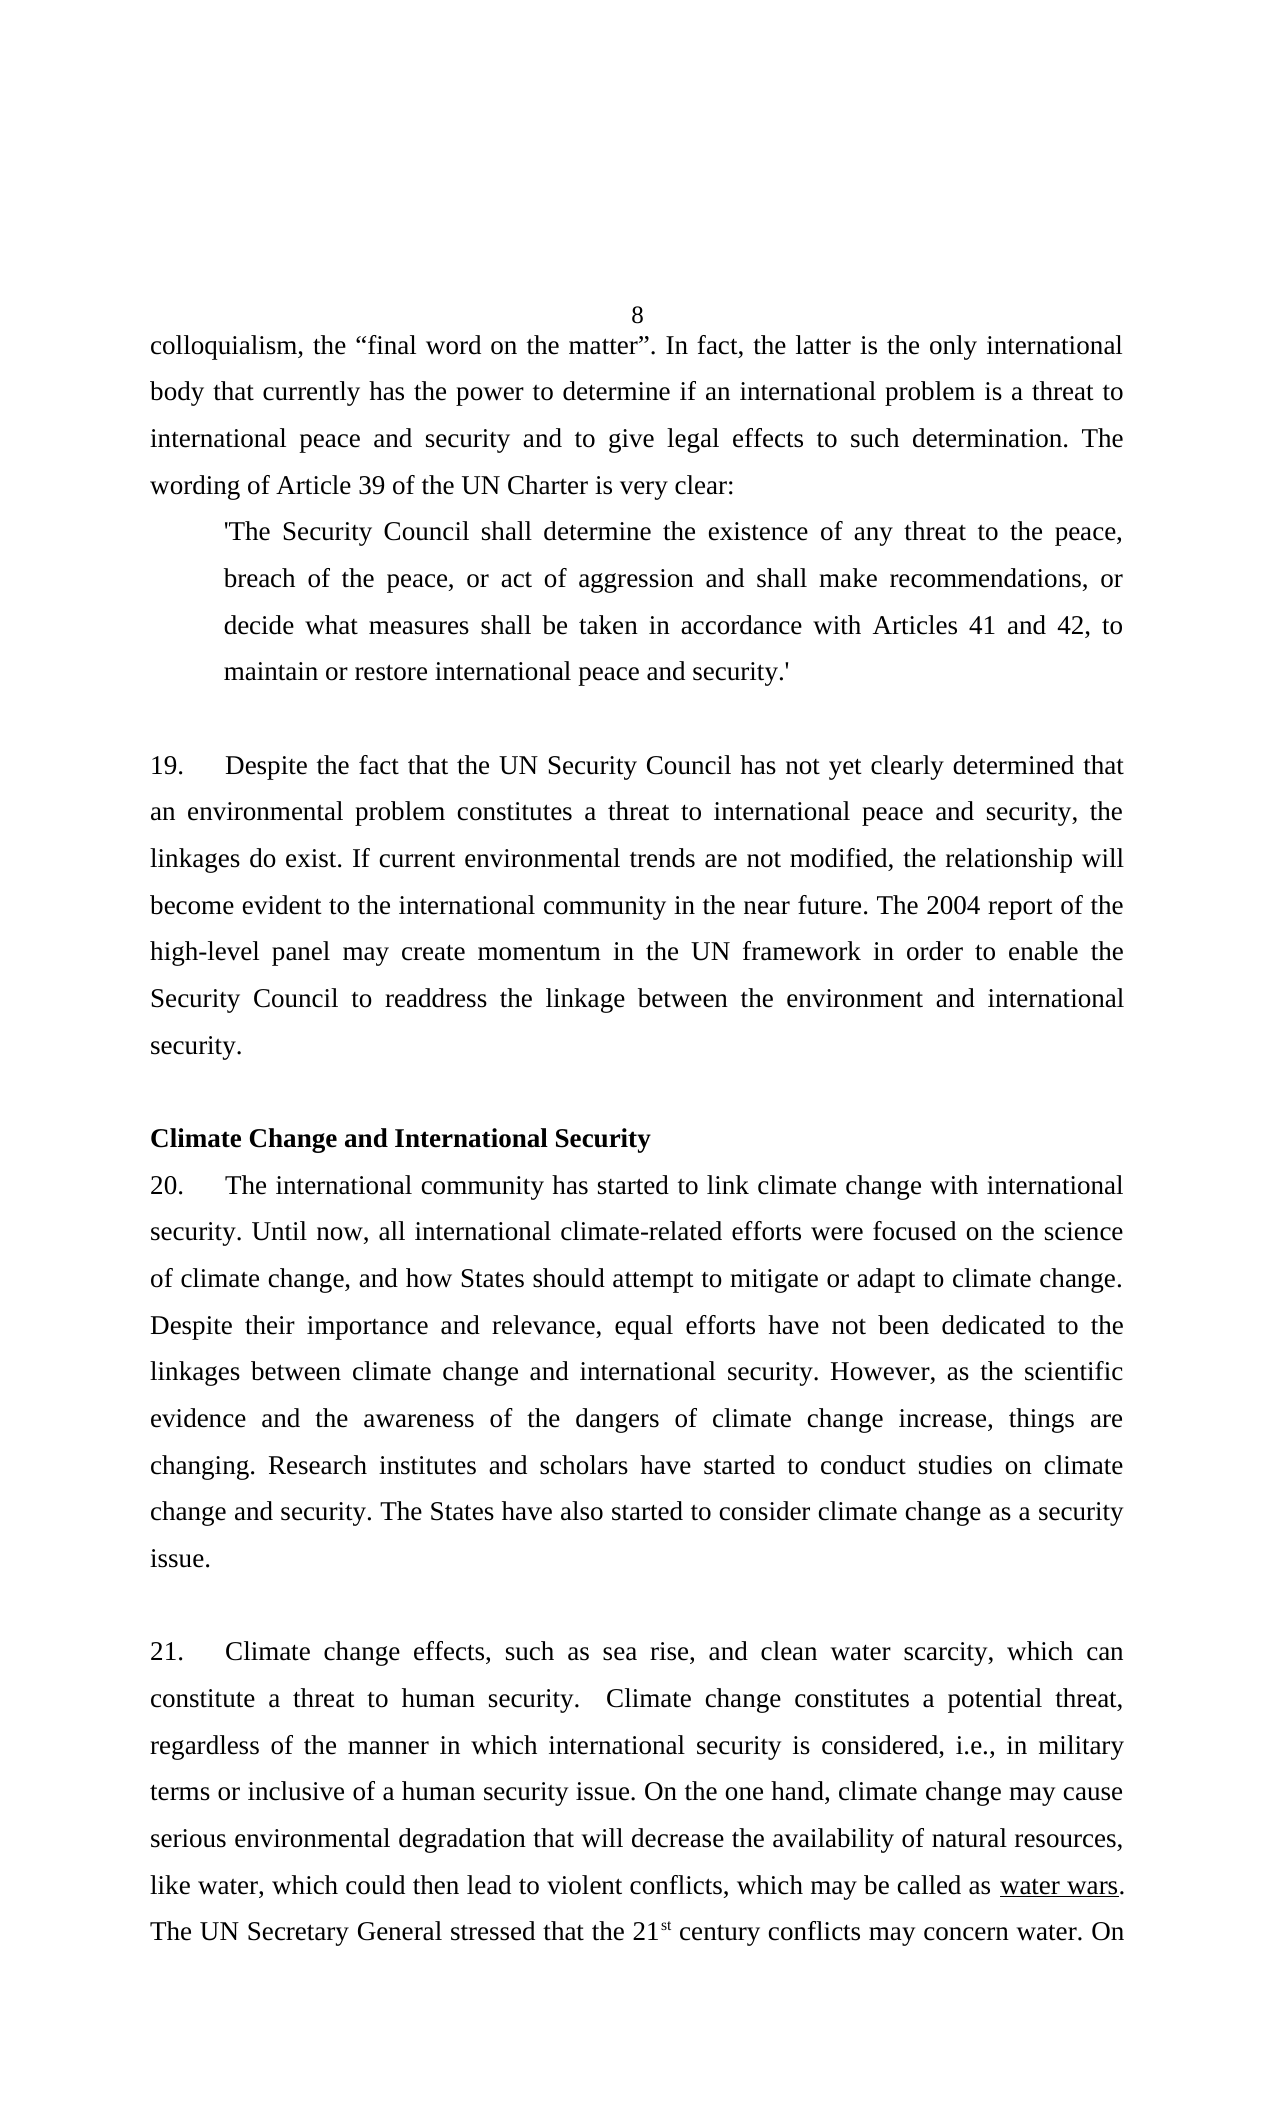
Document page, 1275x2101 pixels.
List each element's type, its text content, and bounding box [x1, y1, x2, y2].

text Climate Change and International Security [150, 1122, 1125, 1153]
text 20. The international community has started to link climate change with international security. Until now, all international climate-related efforts were focused on the science of climate change, and how States should attempt to mitigate or adapt to climate change. Despite their importance and relevance, equal efforts have not been dedicated to the linkages between climate change and international security. However, as the scientific evidence and the awareness of the dangers of climate change increase, things are changing. Research institutes and scholars have started to conduct studies on climate change and security. The States have also started to consider climate change as a security issue. [150, 1169, 1125, 1573]
text 21. Climate change effects, such as sea rise, and clean water scarcity, which can constitute a threat to human security. Climate change constitutes a potential threat, regardless of the manner in which international security is considered, i.e., in military terms or inclusive of a human security issue. On the one hand, climate change may cause serious environmental degradation that will decrease the availability of natural resources, like water, which could then lead to violent conflicts, which may be called as water wars. The UN Secretary General stressed that the 21st century conflicts may concern water. On [150, 1635, 1125, 1947]
text 'The Security Council shall determine the existence of any threat to the peace, breach of the peace, or act of aggression and shall make recommendations, or decide what measures shall be taken in accordance with Articles 41 and 42, to maintain or restore international peace and security.' [223, 515, 1125, 687]
text 19. Despite the fact that the UN Security Council has not yet clearly determined that an environmental problem constitutes a threat to international peace and security, the linkages do exist. If current environmental trends are not modified, the relationship will become evident to the international community in the near future. The 2004 report of the high-level panel may create momentum in the UN framework in order to enable the Security Council to readdress the linkage between the environment and international security. [150, 749, 1125, 1060]
text colloquialism, the “final word on the matter”. In fact, the latter is the only international body that currently has the power to determine if an international problem is a threat to international peace and security and to give legal effects to such determination. The wording of Article 39 of the UN Charter is very clear: [150, 329, 1125, 500]
